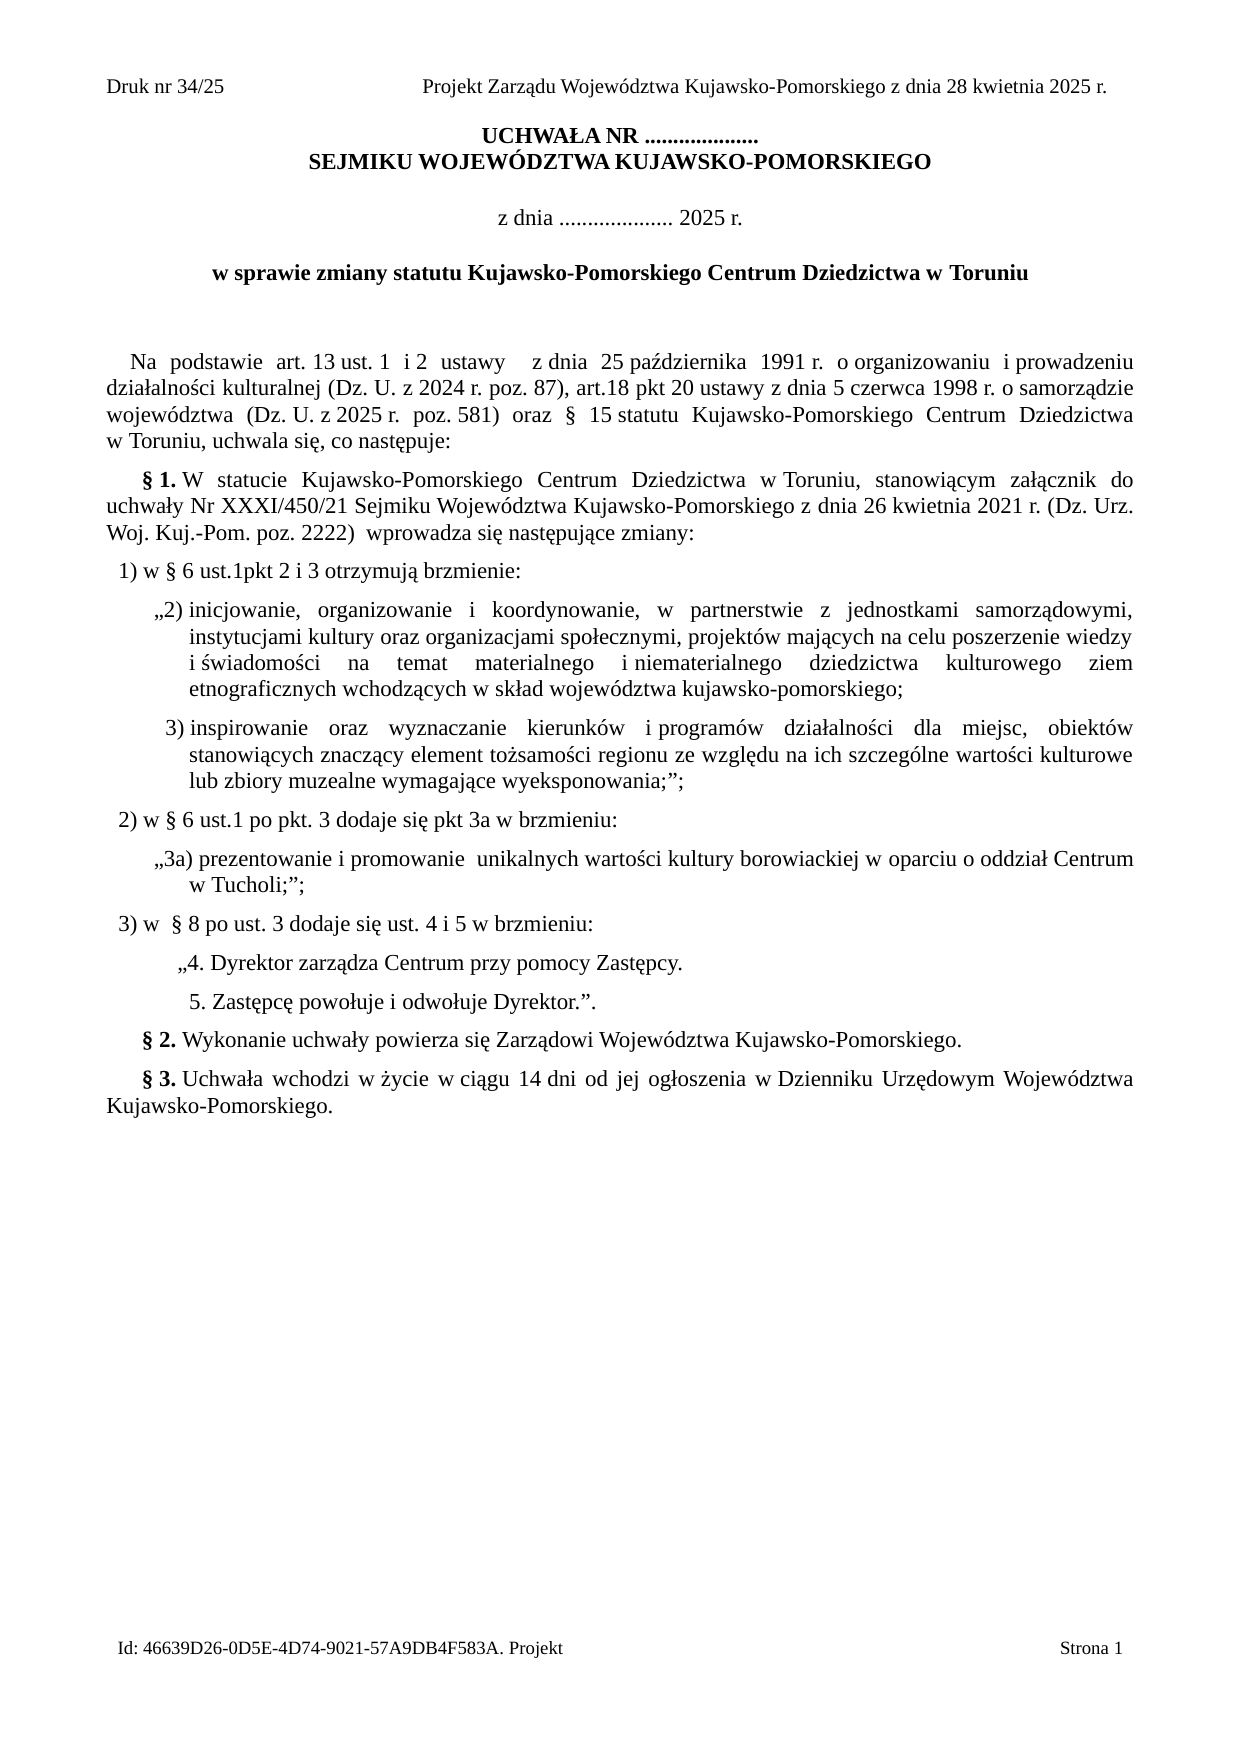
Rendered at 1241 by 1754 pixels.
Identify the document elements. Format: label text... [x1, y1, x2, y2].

text „2) inicjowanie, organizowanie i koordynowanie, w partnerstwie z jednostkami samorządowymi, instytucjami kultury oraz organizacjami społecznymi, projektów mających na celu poszerzenie wiedzy i świadomości na temat materialnego i niematerialnego dziedzictwa kulturowego ziem etnograficznych wchodzących w skład województwa kujawsko-pomorskiego; [153, 596, 1134, 702]
text 5. Zastępcę powołuje i odwołuje Dyrektor.”. [153, 988, 1134, 1014]
text § 3. Uchwała wchodzi w życie w ciągu 14 dni od jej ogłoszenia w Dzienniku Urzędowym Województwa Kujawsko-Pomorskiego. [106, 1065, 1134, 1118]
text „3a) prezentowanie i promowanie unikalnych wartości kultury borowiackiej w oparciu o oddział Centrum w Tucholi;”; [153, 845, 1134, 897]
text § 1. W statucie Kujawsko-Pomorskiego Centrum Dziedzictwa w Toruniu, stanowiącym załącznik do uchwały Nr XXXI/450/21 Sejmiku Województwa Kujawsko-Pomorskiego z dnia 26 kwietnia 2021 r. (Dz. Urz. Woj. Kuj.-Pom. poz. 2222) wprowadza się następujące zmiany: [106, 466, 1134, 545]
text 3) inspirowanie oraz wyznaczanie kierunków i programów działalności dla miejsc, obiektów stanowiących znaczący element tożsamości regionu ze względu na ich szczególne wartości kulturowe lub zbiory muzealne wymagające wyeksponowania;”; [165, 714, 1134, 793]
text „4. Dyrektor zarządza Centrum przy pomocy Zastępcy. [153, 949, 1134, 975]
text 2) w § 6 ust.1 po pkt. 3 dodaje się pkt 3a w brzmieniu: [118, 806, 1134, 832]
text z dnia .................... 2025 r. [106, 204, 1134, 230]
text 1) w § 6 ust.1pkt 2 i 3 otrzymują brzmienie: [118, 558, 1134, 584]
text 3) w § 8 po ust. 3 dodaje się ust. 4 i 5 w brzmieniu: [118, 910, 1134, 936]
text w sprawie zmiany statutu Kujawsko-Pomorskiego Centrum Dziedzictwa w Toruniu [106, 259, 1134, 286]
text § 2. Wykonanie uchwały powierza się Zarządowi Województwa Kujawsko-Pomorskiego. [106, 1027, 1134, 1053]
text Druk nr 34/25 Projekt Zarządu Województwa Kujawsko-Pomorskiego z dnia 28 kwietnia 2025 r. [106, 74, 1134, 98]
text Na podstawie art. 13 ust. 1 i 2 ustawy z dnia 25 października 1991 r. o organizowaniu i prowadzeniu działalności kulturalnej (Dz. U. z 2024 r. poz. 87), art.18 pkt 20 ustawy z dnia 5 czerwca 1998 r. o samorządzie województwa (Dz. U. z 2025 r. poz. 581) oraz § 15 statutu Kujawsko-Pomorskiego Centrum Dziedzictwa w Toruniu, uchwala się, co następuje: [106, 348, 1134, 453]
text Uchwała Nr .................... Sejmiku Województwa Kujawsko-Pomorskiego [106, 122, 1134, 174]
